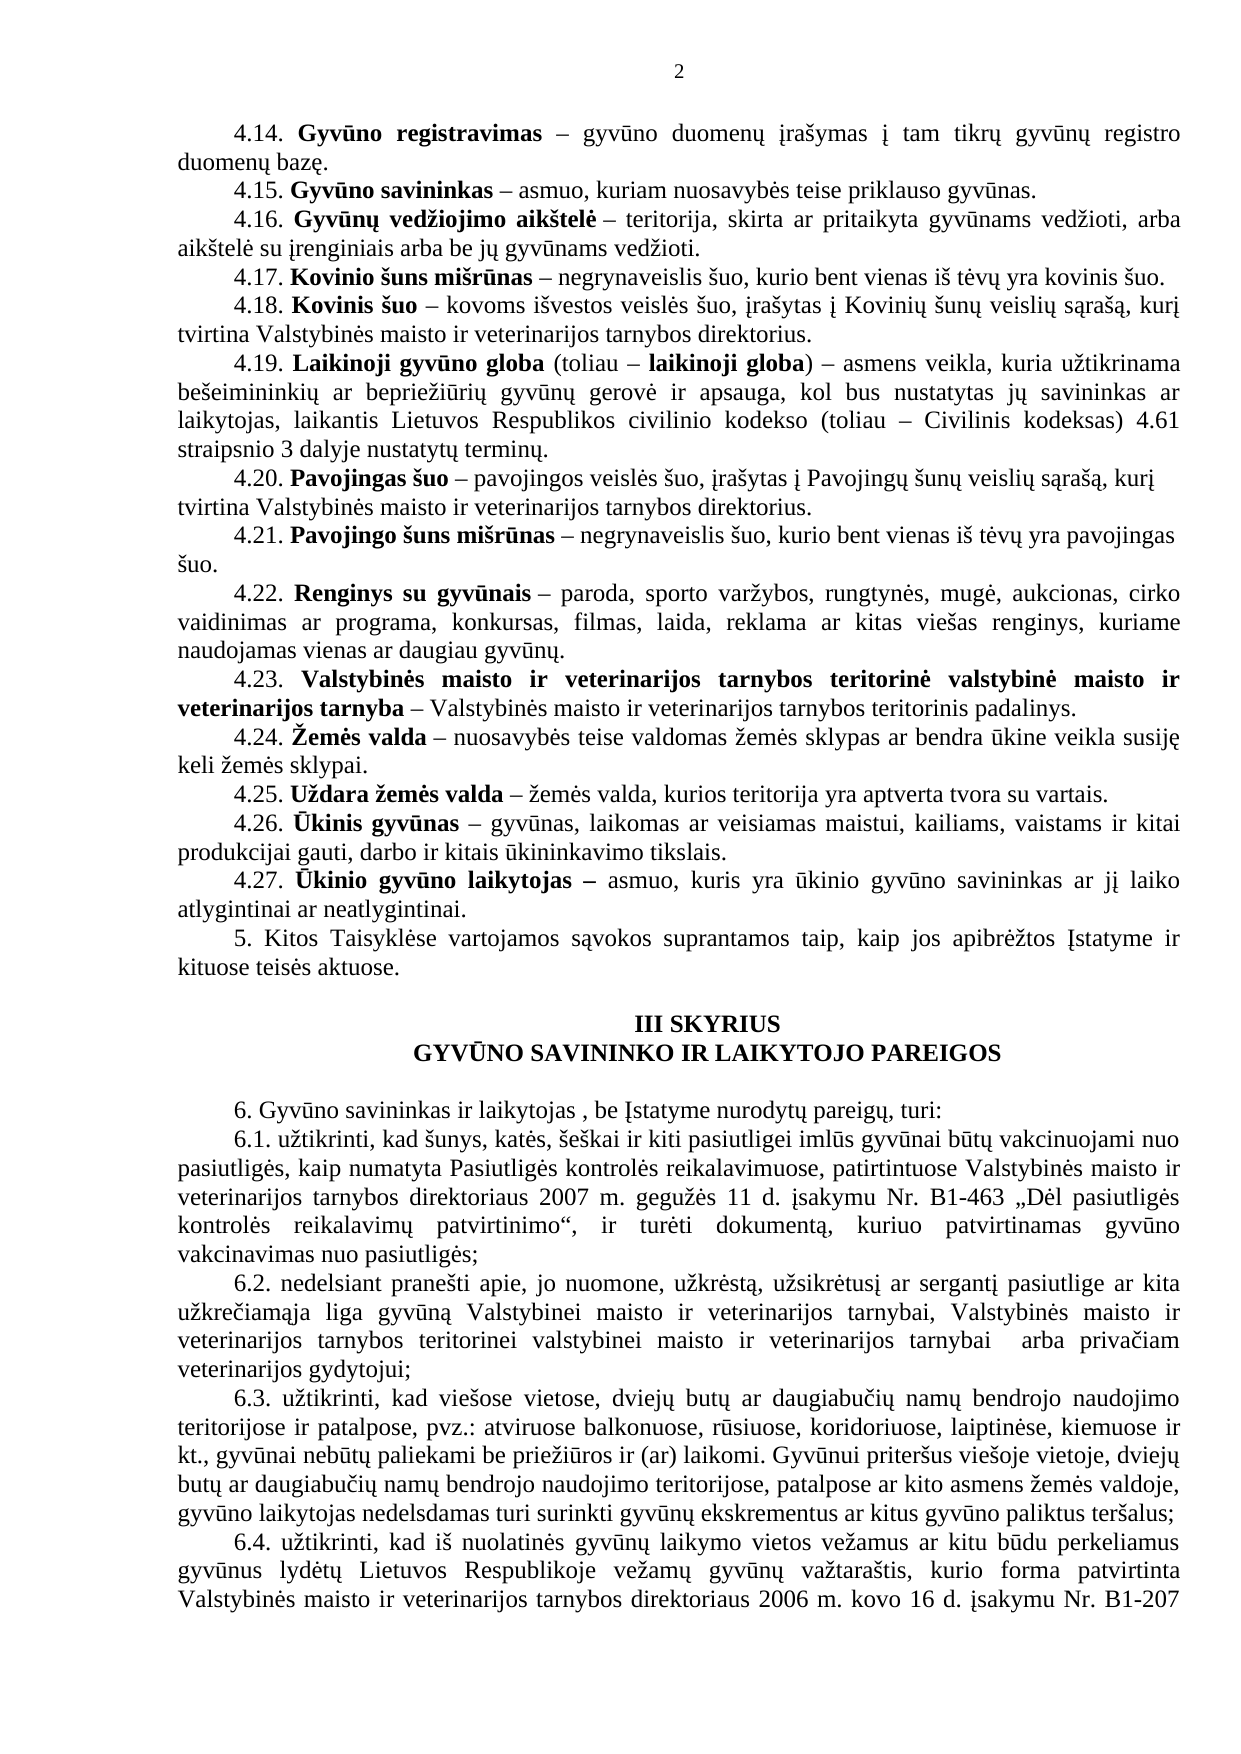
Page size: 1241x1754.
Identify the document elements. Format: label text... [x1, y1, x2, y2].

text 6.3. užtikrinti, kad viešose vietose, dviejų butų ar daugiabučių namų bendrojo naudojimo teritorijose ir patalpose, pvz.: atviruose balkonuose, rūsiuose, koridoriuose, laiptinėse, kiemuose ir kt., gyvūnai nebūtų paliekami be priežiūros ir (ar) laikomi. Gyvūnui priteršus viešoje vietoje, dviejų butų ar daugiabučių namų bendrojo naudojimo teritorijose, patalpose ar kito asmens žemės valdoje, gyvūno laikytojas nedelsdamas turi surinkti gyvūnų ekskrementus ar kitus gyvūno paliktus teršalus; [177, 1383, 1181, 1527]
text 4.18. Kovinis šuo – kovoms išvestos veislės šuo, įrašytas į Kovinių šunų veislių sąrašą, kurį tvirtina Valstybinės maisto ir veterinarijos tarnybos direktorius. [177, 291, 1181, 348]
text 4.26. Ūkinis gyvūnas – gyvūnas, laikomas ar veisiamas maistui, kailiams, vaistams ir kitai produkcijai gauti, darbo ir kitais ūkininkavimo tikslais. [177, 808, 1181, 866]
text 4.20. Pavojingas šuo – pavojingos veislės šuo, įrašytas į Pavojingų šunų veislių sąrašą, kurį tvirtina Valstybinės maisto ir veterinarijos tarnybos direktorius. [177, 463, 1181, 521]
text GYVŪNO SAVININKO IR LAIKYTOJO PAREIGOS [177, 1038, 1181, 1067]
text 4.27. Ūkinio gyvūno laikytojas – asmuo, kuris yra ūkinio gyvūno savininkas ar jį laiko atlygintinai ar neatlygintinai. [177, 866, 1181, 923]
text 4.14. Gyvūno registravimas – gyvūno duomenų įrašymas į tam tikrų gyvūnų registro duomenų bazę. [177, 118, 1181, 176]
text 4.25. Uždara žemės valda – žemės valda, kurios teritorija yra aptverta tvora su vartais. [177, 779, 1181, 808]
text 4.16. Gyvūnų vedžiojimo aikštelė – teritorija, skirta ar pritaikyta gyvūnams vedžioti, arba aikštelė su įrenginiais arba be jų gyvūnams vedžioti. [177, 204, 1181, 262]
text 4.22. Renginys su gyvūnais – paroda, sporto varžybos, rungtynės, mugė, aukcionas, cirko vaidinimas ar programa, konkursas, filmas, laida, reklama ar kitas viešas renginys, kuriame naudojamas vienas ar daugiau gyvūnų. [177, 578, 1181, 664]
text 6. Gyvūno savininkas ir laikytojas , be Įstatyme nurodytų pareigų, turi: [177, 1096, 1181, 1124]
text 4.21. Pavojingo šuns mišrūnas – negrynaveislis šuo, kurio bent vienas iš tėvų yra pavojingas šuo. [177, 521, 1181, 578]
text 4.17. Kovinio šuns mišrūnas – negrynaveislis šuo, kurio bent vienas iš tėvų yra kovinis šuo. [177, 262, 1181, 291]
text 4.24. Žemės valda – nuosavybės teise valdomas žemės sklypas ar bendra ūkine veikla susiję keli žemės sklypai. [177, 722, 1181, 779]
text 4.23. Valstybinės maisto ir veterinarijos tarnybos teritorinė valstybinė maisto ir veterinarijos tarnyba – Valstybinės maisto ir veterinarijos tarnybos teritorinis padalinys. [177, 664, 1181, 722]
text 6.1. užtikrinti, kad šunys, katės, šeškai ir kiti pasiutligei imlūs gyvūnai būtų vakcinuojami nuo pasiutligės, kaip numatyta Pasiutligės kontrolės reikalavimuose, patirtintuose Valstybinės maisto ir veterinarijos tarnybos direktoriaus 2007 m. gegužės 11 d. įsakymu Nr. B1-463 „Dėl pasiutligės kontrolės reikalavimų patvirtinimo“, ir turėti dokumentą, kuriuo patvirtinamas gyvūno vakcinavimas nuo pasiutligės; [177, 1124, 1181, 1268]
text III SKYRIUS [177, 1009, 1181, 1038]
text 4.15. Gyvūno savininkas – asmuo, kuriam nuosavybės teise priklauso gyvūnas. [177, 176, 1181, 204]
text 6.2. nedelsiant pranešti apie, jo nuomone, užkrėstą, užsikrėtusį ar sergantį pasiutlige ar kita užkrečiamąja liga gyvūną Valstybinei maisto ir veterinarijos tarnybai, Valstybinės maisto ir veterinarijos tarnybos teritorinei valstybinei maisto ir veterinarijos tarnybai arba privačiam veterinarijos gydytojui; [177, 1268, 1181, 1383]
text 6.4. užtikrinti, kad iš nuolatinės gyvūnų laikymo vietos vežamus ar kitu būdu perkeliamus gyvūnus lydėtų Lietuvos Respublikoje vežamų gyvūnų važtaraštis, kurio forma patvirtinta Valstybinės maisto ir veterinarijos tarnybos direktoriaus 2006 m. kovo 16 d. įsakymu Nr. B1-207 [177, 1527, 1181, 1613]
text 4.19. Laikinoji gyvūno globa (toliau – laikinoji globa) – asmens veikla, kuria užtikrinama bešeimininkių ar bepriežiūrių gyvūnų gerovė ir apsauga, kol bus nustatytas jų savininkas ar laikytojas, laikantis Lietuvos Respublikos civilinio kodekso (toliau – Civilinis kodeksas) 4.61 straipsnio 3 dalyje nustatytų terminų. [177, 348, 1181, 463]
text 5. Kitos Taisyklėse vartojamos sąvokos suprantamos taip, kaip jos apibrėžtos Įstatyme ir kituose teisės aktuose. [177, 923, 1181, 981]
